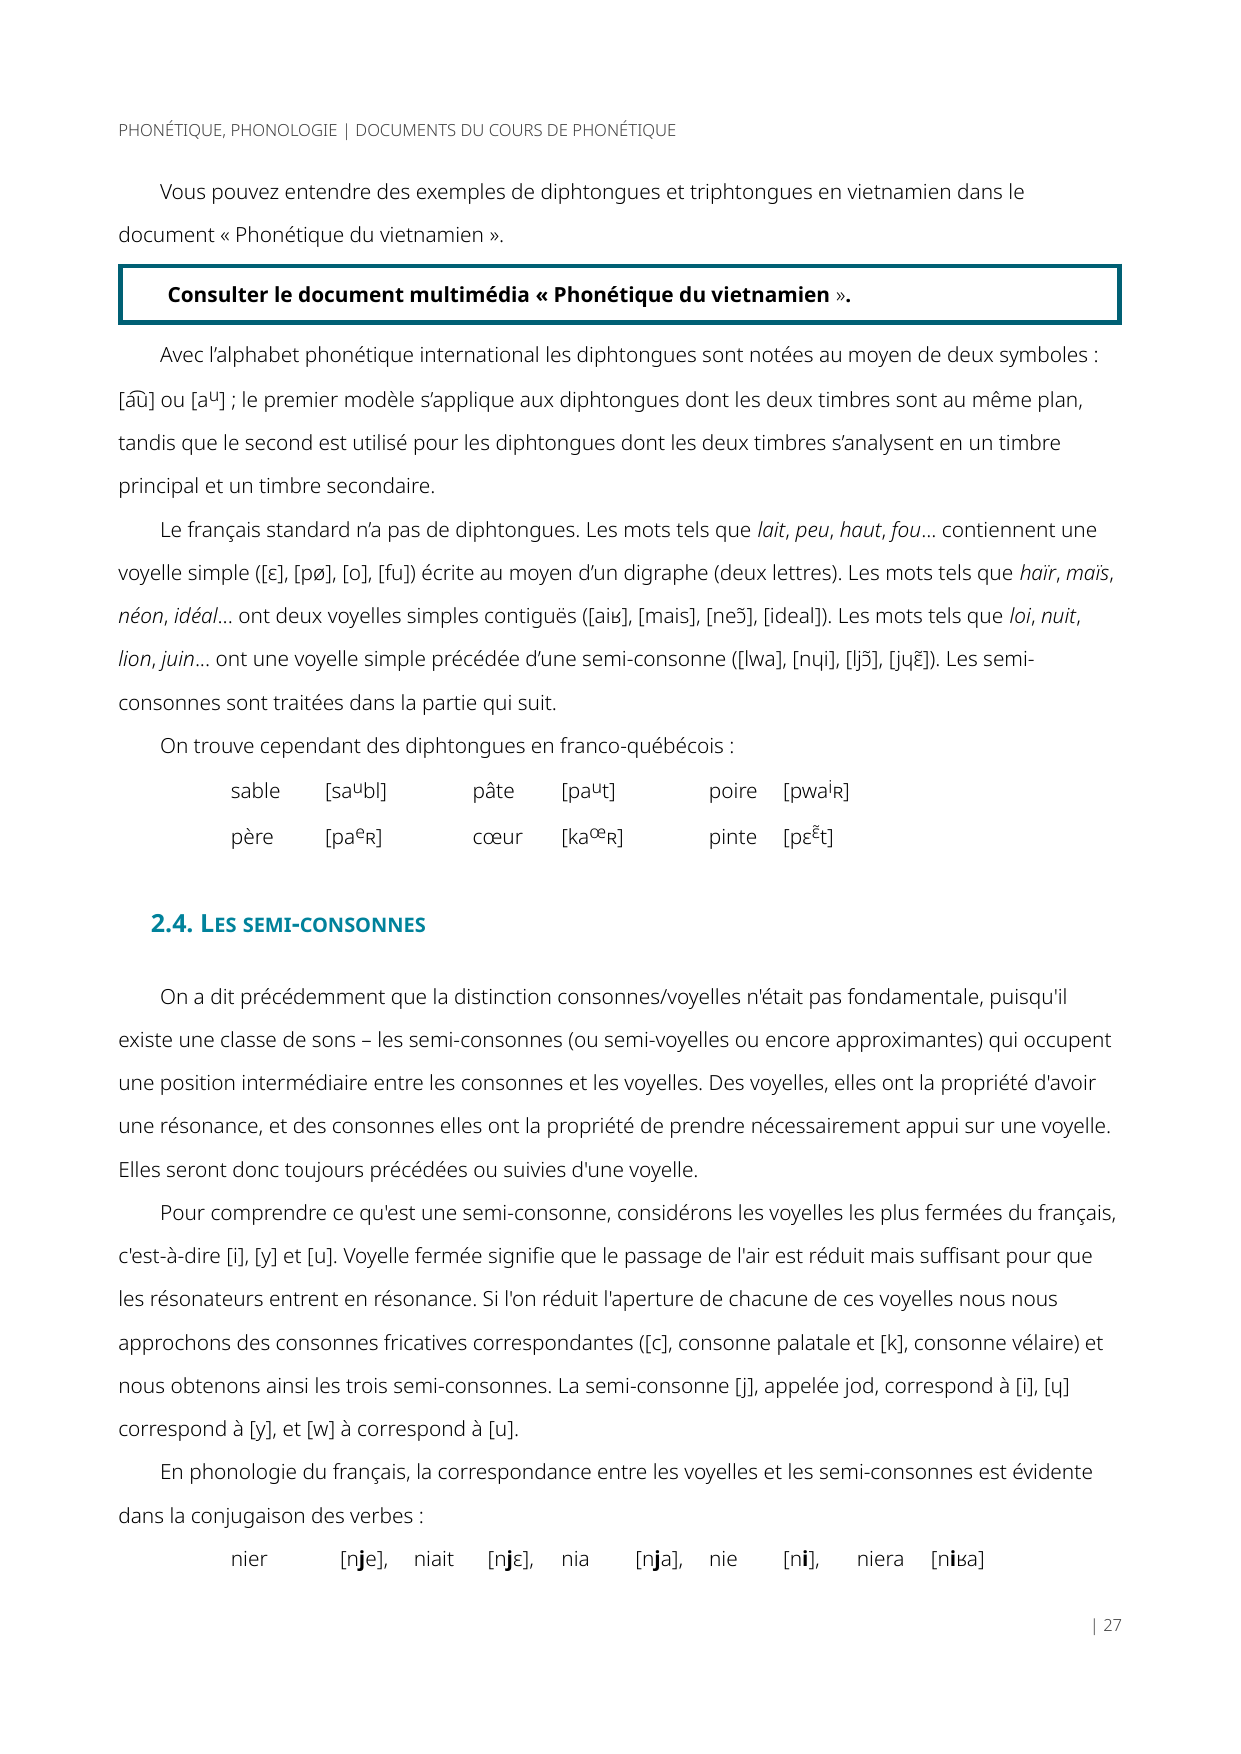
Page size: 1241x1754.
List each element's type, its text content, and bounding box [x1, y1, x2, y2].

text On a dit précédemment que la distinction consonnes/voyelles n'était pas fondamentale, puisqu'il existe une classe de sons – les semi-consonnes (ou semi-voyelles ou encore approximantes) qui occupent une position intermédiaire entre les consonnes et les voyelles. Des voyelles, elles ont la propriété d'avoir une résonance, et des consonnes elles ont la propriété de prendre nécessairement appui sur une voyelle. Elles seront donc toujours précédées ou suivies d'une voyelle. [118, 982, 1122, 1183]
text Le français standard n’a pas de diphtongues. Les mots tels que lait, peu, haut, fou... contiennent une voyelle simple ([ɛ], [pø], [o], [fu]) écrite au moyen d’un digraphe (deux lettres). Les mots tels que haïr, maïs, néon, idéal... ont deux voyelles simples contiguës ([aiʁ], [mais], [neɔ̃], [ideal]). Les mots tels que loi, nuit, lion, juin... ont une voyelle simple précédée d’une semi-consonne ([lwa], [nɥi], [ljɔ̃], [jɥɛ̃]). Les semi-consonnes sont traitées dans la partie qui suit. [118, 515, 1122, 716]
text père [paeʀ] cœur [kaœʀ] pinte [pɛɛ̃t] [189, 820, 1122, 851]
text sable [saubl] pâte [paut] poire [pwaiʀ] [189, 774, 1122, 805]
text On trouve cependant des diphtongues en franco-québécois : [118, 731, 1122, 759]
text Avec l’alphabet phonétique international les diphtongues sont notées au moyen de deux symboles : [a͡u] ou [au] ; le premier modèle s’applique aux diphtongues dont les deux timbres sont au même plan, tandis que le second est utilisé pour les diphtongues dont les deux timbres s’analysent en un timbre principal et un timbre secondaire. [118, 340, 1122, 500]
text Consulter le document multimédia « Phonétique du vietnamien ». [123, 268, 1117, 320]
text Vous pouvez entendre des exemples de diphtongues et triphtongues en vietnamien dans le document « Phonétique du vietnamien ». [118, 177, 1122, 249]
text nier [nje], niait [njɛ], nia [nja], nie [ni], niera [niʁa] [189, 1544, 1122, 1572]
subtitle Les semi-consonnes [148, 902, 1093, 942]
text En phonologie du français, la correspondance entre les voyelles et les semi-consonnes est évidente dans la conjugaison des verbes : [118, 1457, 1122, 1529]
text Pour comprendre ce qu'est une semi-consonne, considérons les voyelles les plus fermées du français, c'est-à-dire [i], [y] et [u]. Voyelle fermée signifie que le passage de l'air est réduit mais suffisant pour que les résonateurs entrent en résonance. Si l'on réduit l'aperture de chacune de ces voyelles nous nous approchons des consonnes fricatives correspondantes ([c], consonne palatale et [k], consonne vélaire) et nous obtenons ainsi les trois semi-consonnes. La semi-consonne [j], appelée jod, correspond à [i], [ɥ] correspond à [y], et [w] à correspond à [u]. [118, 1198, 1122, 1443]
